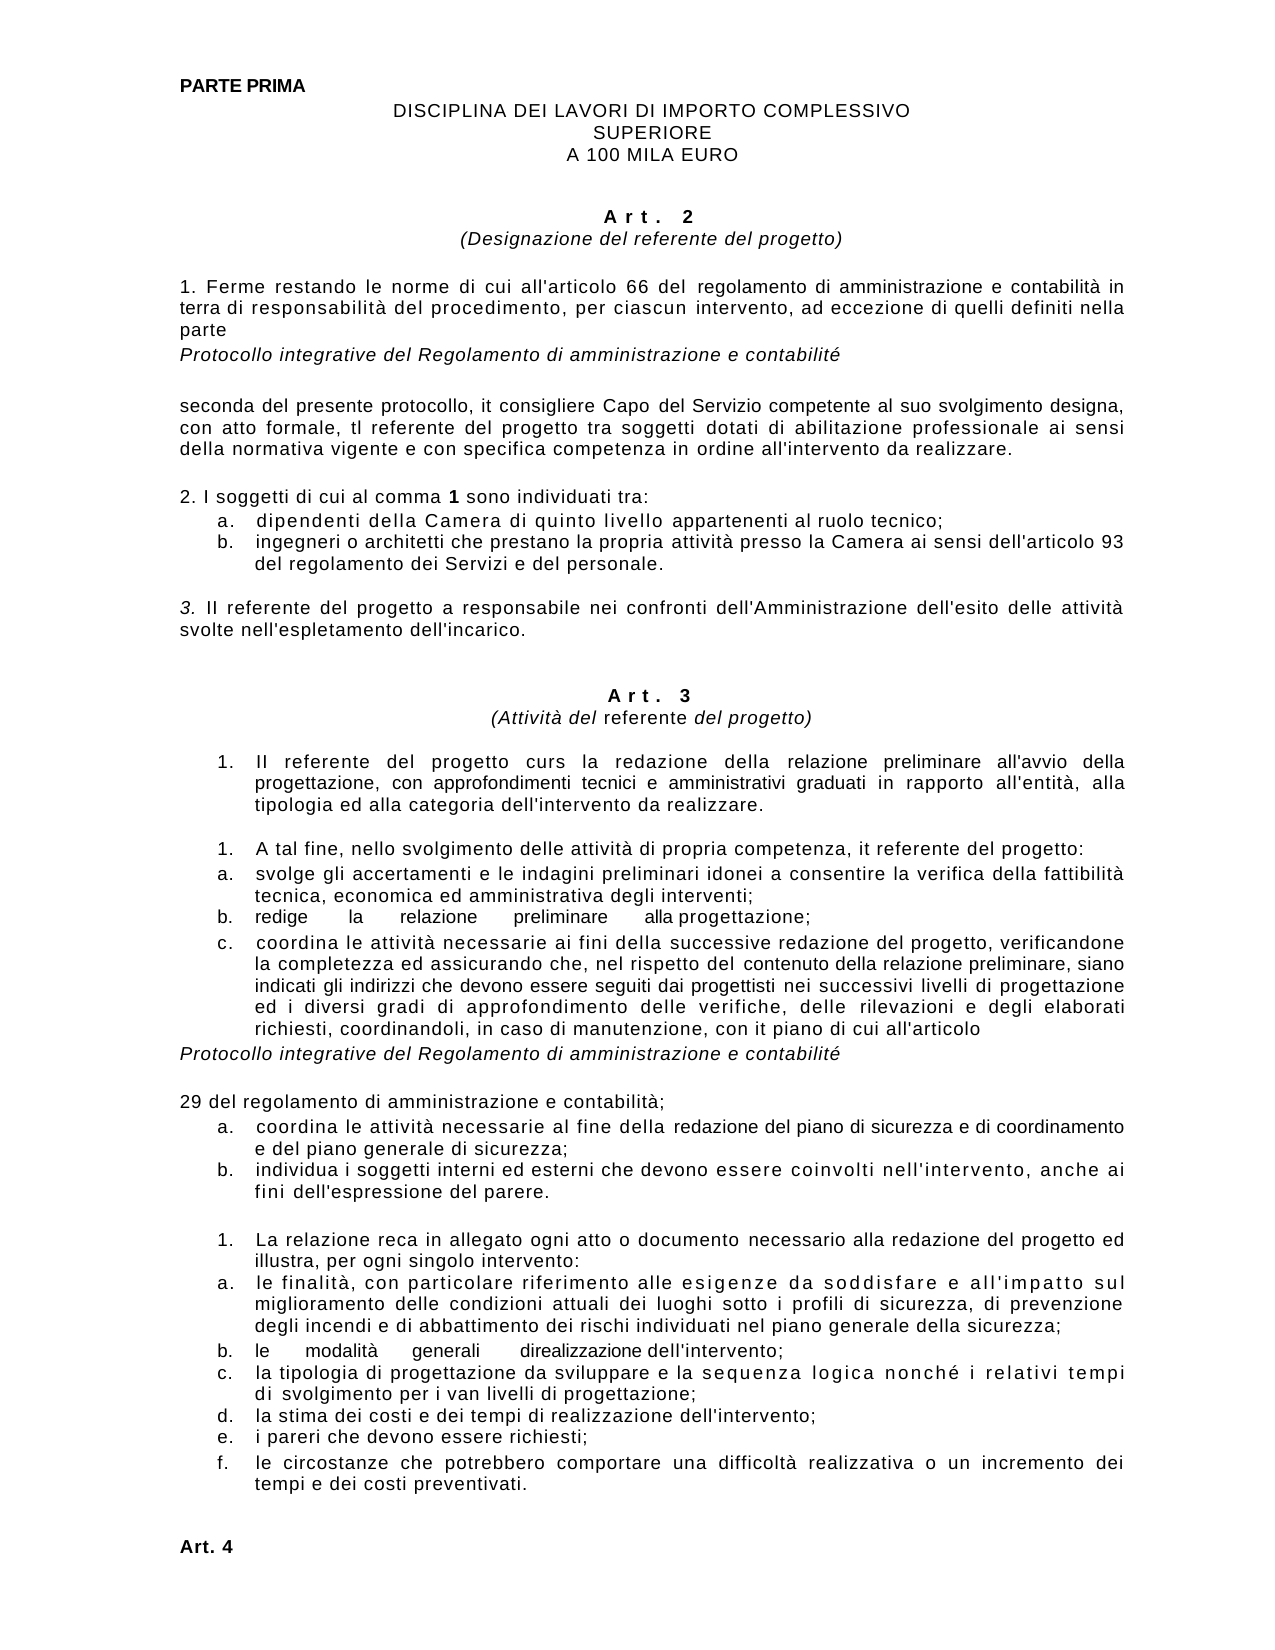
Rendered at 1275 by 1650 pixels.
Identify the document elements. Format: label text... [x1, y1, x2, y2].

text 29 del regolamento di amministrazione e contabilità; [179, 1090, 1125, 1112]
list coordina le attività necessarie ai fini della successive redazione del progetto, verificandone la completezza ed assicurando che, nel rispetto del contenuto della relazione preliminare, siano indicati gli indirizzi che devono essere seguiti dai progettisti nei successivi livelli di progettazione ed i diversi gradi di approfondimento delle verifiche, delle rilevazioni e degli elaborati richiesti, coordinandoli, in caso di manutenzione, con it piano di cui all'articolo [217, 932, 1125, 1039]
list i pareri che devono essere richiesti; [217, 1426, 1125, 1448]
list le finalità, con particolare riferimento alle esigenze da soddisfare e all'impatto sul miglioramento delle condizioni attuali dei luoghi sotto i profili di sicurezza, di prevenzione degli incendi e di abbattimento dei rischi individuati nel piano generale della sicurezza; [217, 1272, 1125, 1336]
list individua i soggetti interni ed esterni che devono essere coinvolti nell'intervento, anche ai fini dell'espressione del parere. [217, 1159, 1125, 1202]
list II referente del progetto curs la redazione della relazione preliminare all'avvio della progettazione, con approfondimenti tecnici e amministrativi graduati in rapporto all'entità, alla tipologia ed alla categoria dell'intervento da realizzare. [217, 751, 1125, 815]
list le circostanze che potrebbero comportare una difficoltà realizzativa o un incremento dei tempi e dei costi preventivati. [217, 1452, 1125, 1495]
list la tipologia di progettazione da sviluppare e la sequenza logica nonché i relativi tempi di svolgimento per i van livelli di progettazione; [217, 1362, 1125, 1405]
list ingegneri o architetti che prestano la propria attività presso la Camera ai sensi dell'articolo 93 del regolamento dei Servizi e del personale. [217, 531, 1125, 574]
text A 100 MILA EURO [179, 143, 1125, 165]
list la stima dei costi e dei tempi di realizzazione dell'intervento; [217, 1405, 1125, 1426]
text Protocollo integrative del Regolamento di amministrazione e contabilité [179, 344, 1125, 366]
text 1. Ferme restando le norme di cui all'articolo 66 del regolamento di amministrazione e contabilità in terra di responsabilità del procedimento, per ciascun intervento, ad eccezione di quelli definiti nella parte [179, 276, 1125, 340]
text Art. 4 [179, 1536, 1125, 1558]
list svolge gli accertamenti e le indagini preliminari idonei a consentire la verifica della fattibilità tecnica, economica ed amministrativa degli interventi; [217, 863, 1125, 906]
list coordina le attività necessarie al fine della redazione del piano di sicurezza e di coordinamento e del piano generale di sicurezza; [217, 1116, 1125, 1159]
list redige la relazione preliminare alla progettazione; [217, 906, 1125, 928]
text DISCIPLINA DEI LAVORI DI IMPORTO COMPLESSIVO SUPERIORE [179, 100, 1125, 143]
text Art. 3 (Attività del referente del progetto) [179, 685, 1125, 728]
list le modalità generali di realizzazione dell'intervento; [217, 1340, 1125, 1362]
text 3. II referente del progetto a responsabile nei confronti dell'Amministrazione dell'esito delle attività svolte nell'espletamento dell'incarico. [179, 597, 1125, 640]
list A tal fine, nello svolgimento delle attività di propria competenza, it referente del progetto: [217, 838, 1125, 859]
list dipendenti della Camera di quinto livello appartenenti al ruolo tecnico; [217, 510, 1125, 531]
list La relazione reca in allegato ogni atto o documento necessario alla redazione del progetto ed illustra, per ogni singolo intervento: [217, 1228, 1125, 1272]
text Protocollo integrative del Regolamento di amministrazione e contabilité [179, 1043, 1125, 1065]
text Art. 2 (Designazione del referente del progetto) [179, 206, 1125, 249]
text 2. I soggetti di cui al comma 1 sono individuati tra: [179, 486, 1125, 508]
text PARTE PRIMA [179, 75, 1125, 97]
text seconda del presente protocollo, it consigliere Capo del Servizio competente al suo svolgimento designa, con atto formale, tl referente del progetto tra soggetti dotati di abilitazione professionale ai sensi della normativa vigente e con specifica competenza in ordine all'intervento da realizzare. [179, 395, 1125, 460]
